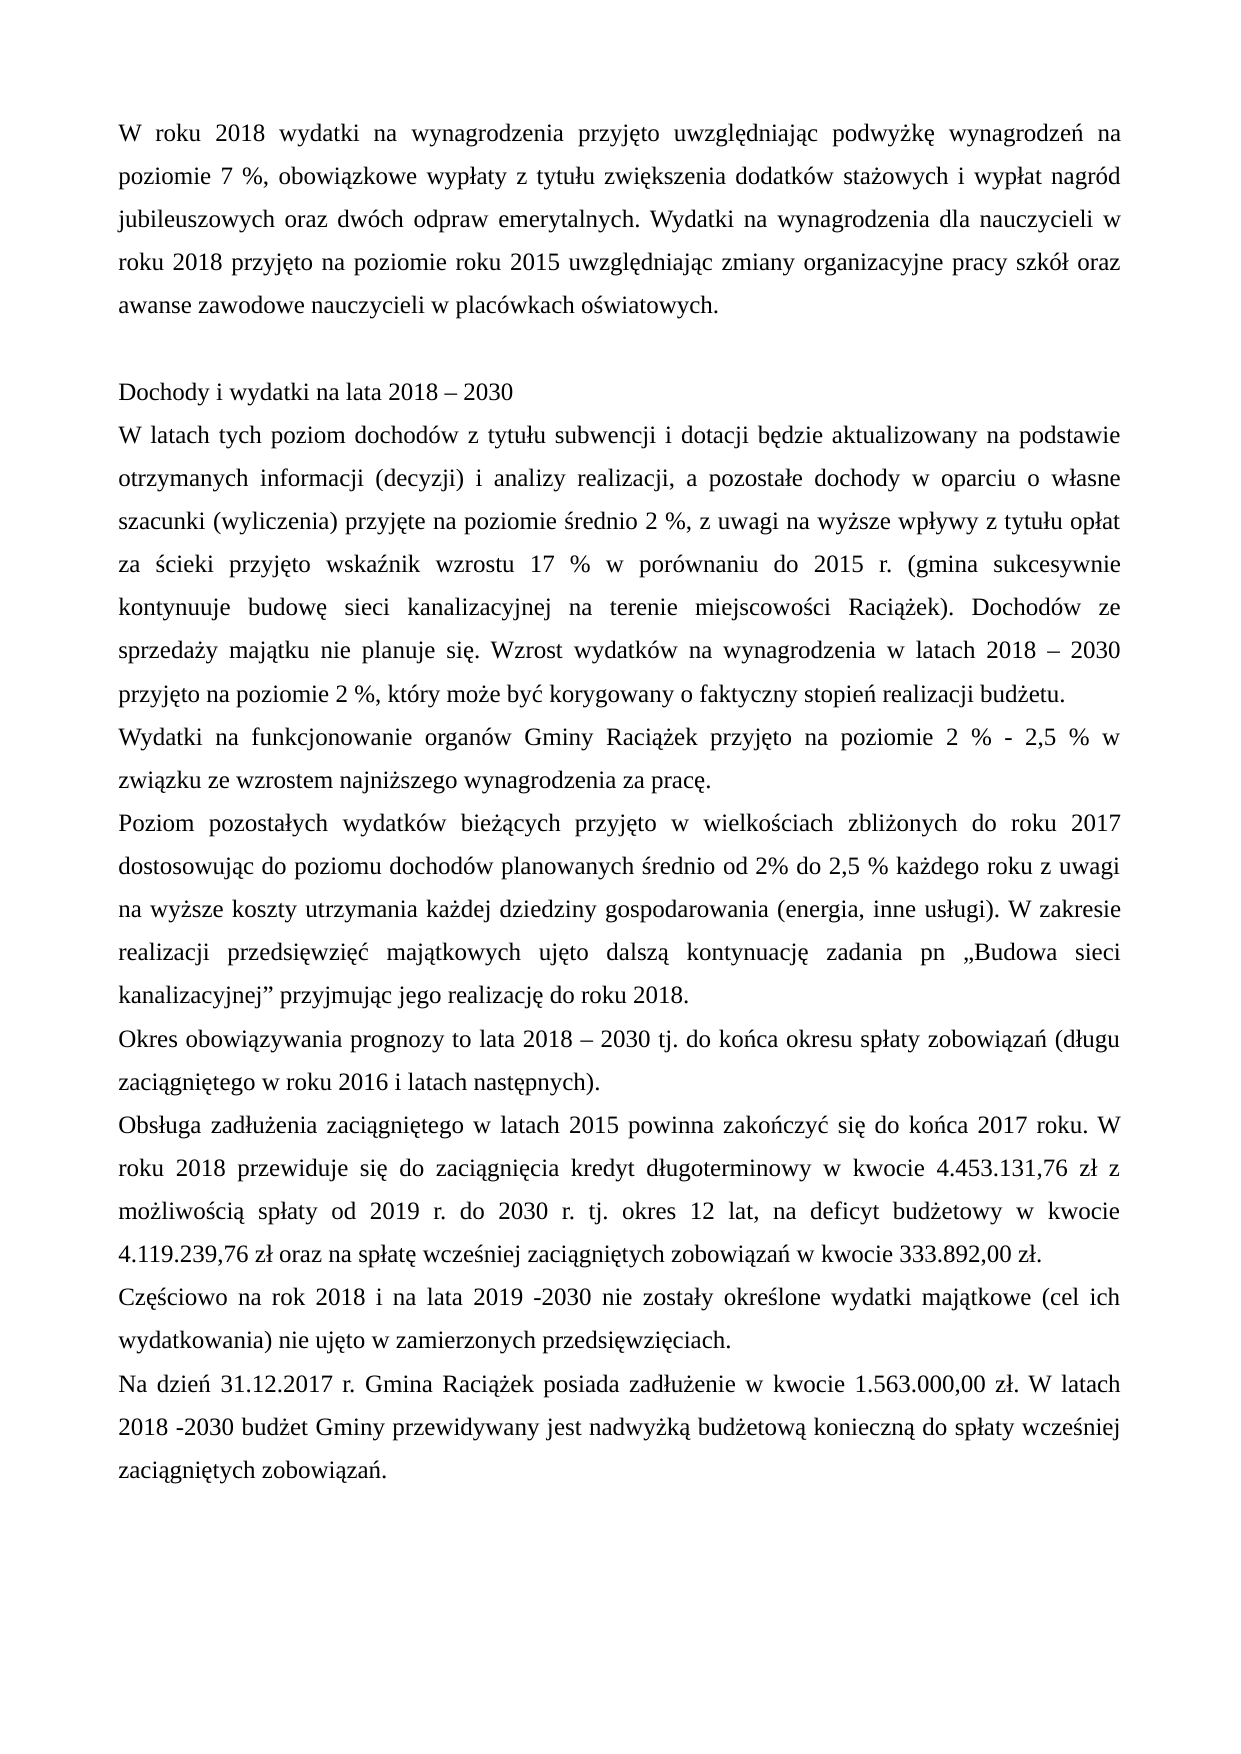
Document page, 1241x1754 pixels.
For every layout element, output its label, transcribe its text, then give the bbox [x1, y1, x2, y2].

text W latach tych poziom dochodów z tytułu subwencji i dotacji będzie aktualizowany na podstawie otrzymanych informacji (decyzji) i analizy realizacji, a pozostałe dochody w oparciu o własne szacunki (wyliczenia) przyjęte na poziomie średnio 2 %, z uwagi na wyższe wpływy z tytułu opłat za ścieki przyjęto wskaźnik wzrostu 17 % w porównaniu do 2015 r. (gmina sukcesywnie kontynuuje budowę sieci kanalizacyjnej na terenie miejscowości Raciążek). Dochodów ze sprzedaży majątku nie planuje się. Wzrost wydatków na wynagrodzenia w latach 2018 – 2030 przyjęto na poziomie 2 %, który może być korygowany o faktyczny stopień realizacji budżetu. [118, 420, 1122, 707]
text Na dzień 31.12.2017 r. Gmina Raciążek posiada zadłużenie w kwocie 1.563.000,00 zł. W latach 2018 -2030 budżet Gminy przewidywany jest nadwyżką budżetową konieczną do spłaty wcześniej zaciągniętych zobowiązań. [118, 1369, 1122, 1484]
text Częściowo na rok 2018 i na lata 2019 -2030 nie zostały określone wydatki majątkowe (cel ich wydatkowania) nie ujęto w zamierzonych przedsięwzięciach. [118, 1282, 1122, 1354]
text Obsługa zadłużenia zaciągniętego w latach 2015 powinna zakończyć się do końca 2017 roku. W roku 2018 przewiduje się do zaciągnięcia kredyt długoterminowy w kwocie 4.453.131,76 zł z możliwością spłaty od 2019 r. do 2030 r. tj. okres 12 lat, na deficyt budżetowy w kwocie 4.119.239,76 zł oraz na spłatę wcześniej zaciągniętych zobowiązań w kwocie 333.892,00 zł. [118, 1110, 1122, 1268]
text Poziom pozostałych wydatków bieżących przyjęto w wielkościach zbliżonych do roku 2017 dostosowując do poziomu dochodów planowanych średnio od 2% do 2,5 % każdego roku z uwagi na wyższe koszty utrzymania każdej dziedziny gospodarowania (energia, inne usługi). W zakresie realizacji przedsięwzięć majątkowych ujęto dalszą kontynuację zadania pn „Budowa sieci kanalizacyjnej” przyjmując jego realizację do roku 2018. [118, 808, 1122, 1009]
text Wydatki na funkcjonowanie organów Gminy Raciążek przyjęto na poziomie 2 % - 2,5 % w związku ze wzrostem najniższego wynagrodzenia za pracę. [118, 722, 1122, 794]
text W roku 2018 wydatki na wynagrodzenia przyjęto uwzględniając podwyżkę wynagrodzeń na poziomie 7 %, obowiązkowe wypłaty z tytułu zwiększenia dodatków stażowych i wypłat nagród jubileuszowych oraz dwóch odpraw emerytalnych. Wydatki na wynagrodzenia dla nauczycieli w roku 2018 przyjęto na poziomie roku 2015 uwzględniając zmiany organizacyjne pracy szkół oraz awanse zawodowe nauczycieli w placówkach oświatowych. [118, 118, 1122, 319]
text Okres obowiązywania prognozy to lata 2018 – 2030 tj. do końca okresu spłaty zobowiązań (długu zaciągniętego w roku 2016 i latach następnych). [118, 1024, 1122, 1096]
text Dochody i wydatki na lata 2018 – 2030 [118, 377, 1122, 406]
